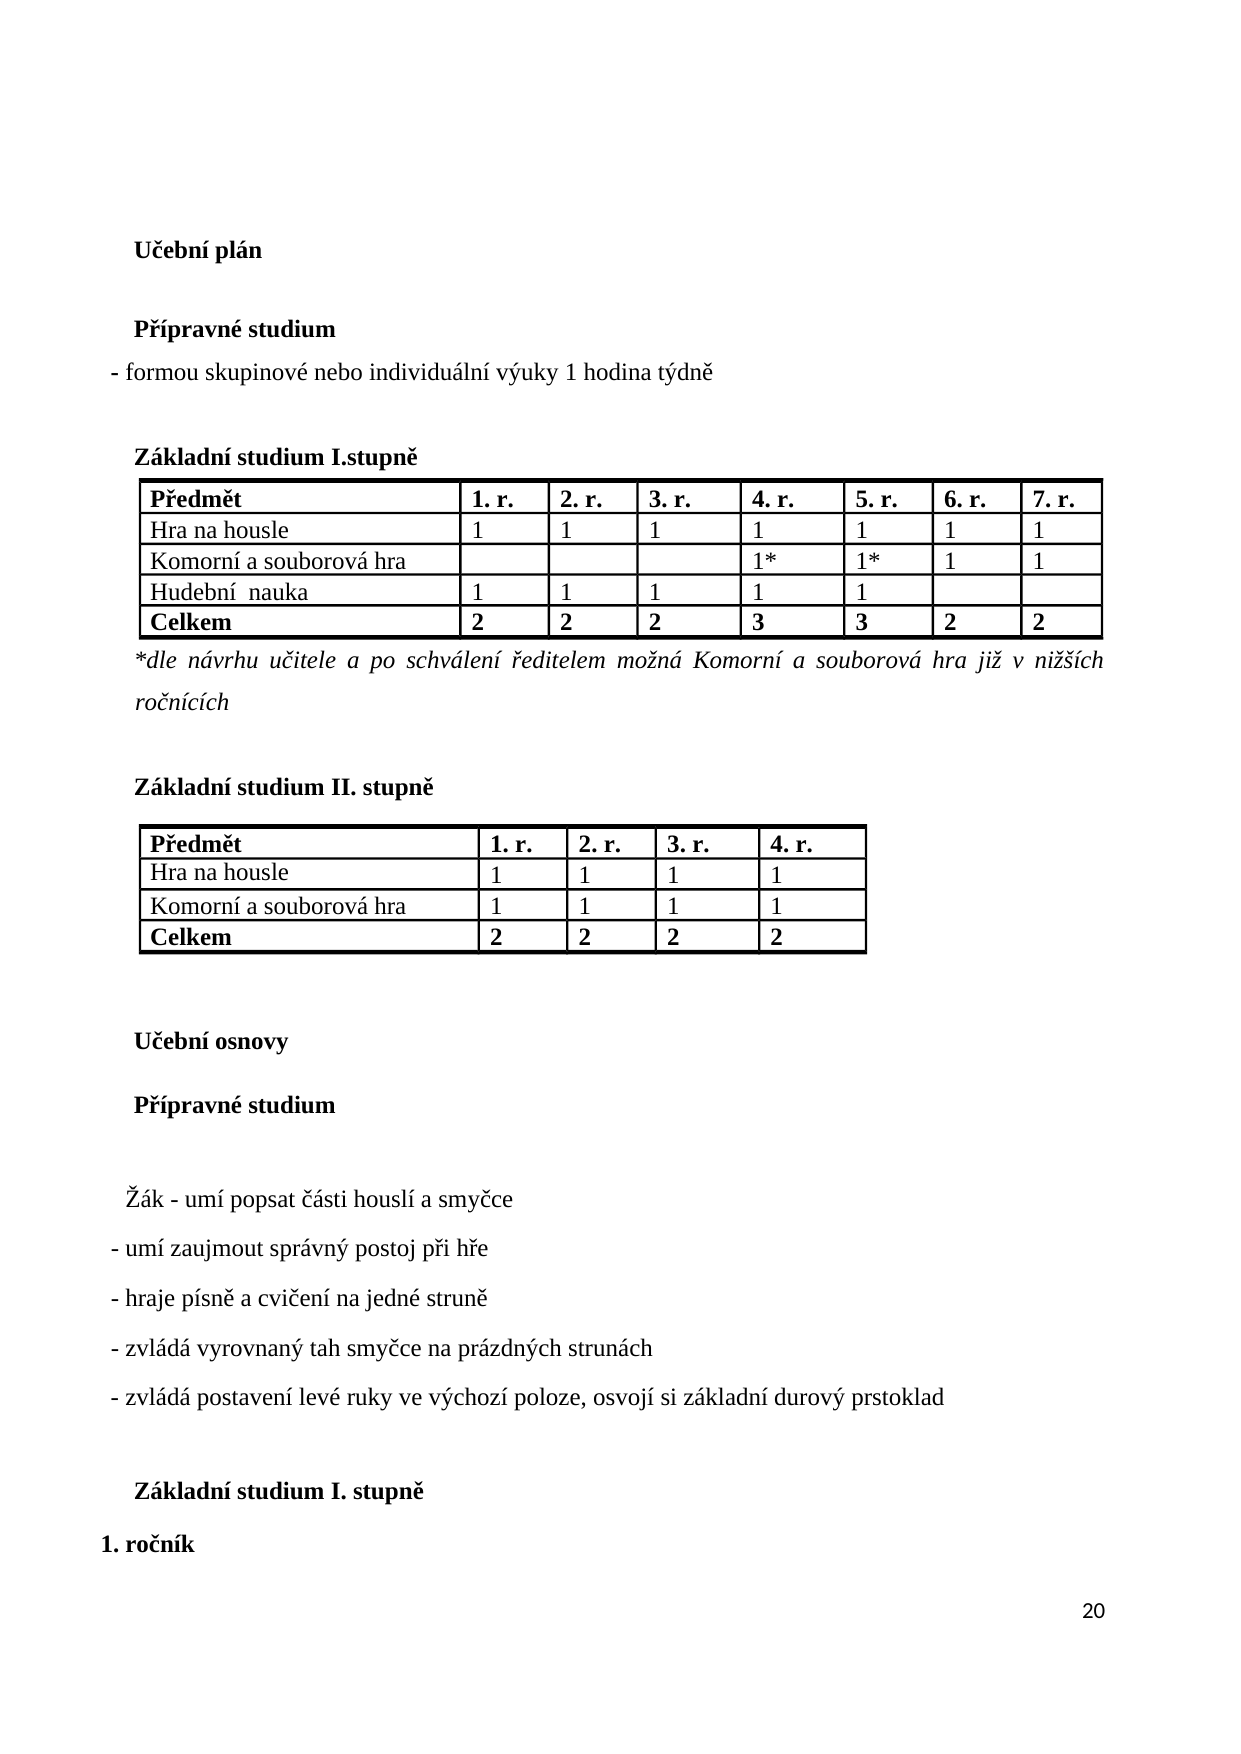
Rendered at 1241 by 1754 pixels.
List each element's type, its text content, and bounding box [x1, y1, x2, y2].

text Základní studium I.stupně [134, 442, 1105, 471]
text Přípravné studium [133, 1090, 1105, 1119]
list zvládá postavení levé ruky ve výchozí poloze, osvojí si základní durový prstoklad [110, 1382, 1105, 1411]
text Základní studium I. stupně [133, 1476, 1105, 1505]
text Žák - umí popsat části houslí a smyčce [125, 1184, 1105, 1213]
text *dle návrhu učitele a po schválení ředitelem možná Komorní a souborová hra již v nižších ročnících [134, 645, 1105, 716]
text Přípravné studium [134, 314, 1105, 342]
list hraje písně a cvičení na jedné struně [111, 1283, 1105, 1312]
list zvládá vyrovnaný tah smyčce na prázdných strunách [111, 1333, 1105, 1361]
list formou skupinové nebo individuální výuky 1 hodina týdně [110, 357, 1105, 386]
list ročník [100, 1529, 1105, 1557]
text Učební osnovy [134, 1026, 1105, 1055]
list umí zaujmout správný postoj při hře [111, 1233, 1105, 1262]
text Základní studium II. stupně [134, 772, 1105, 801]
text Učební plán [134, 235, 1105, 263]
